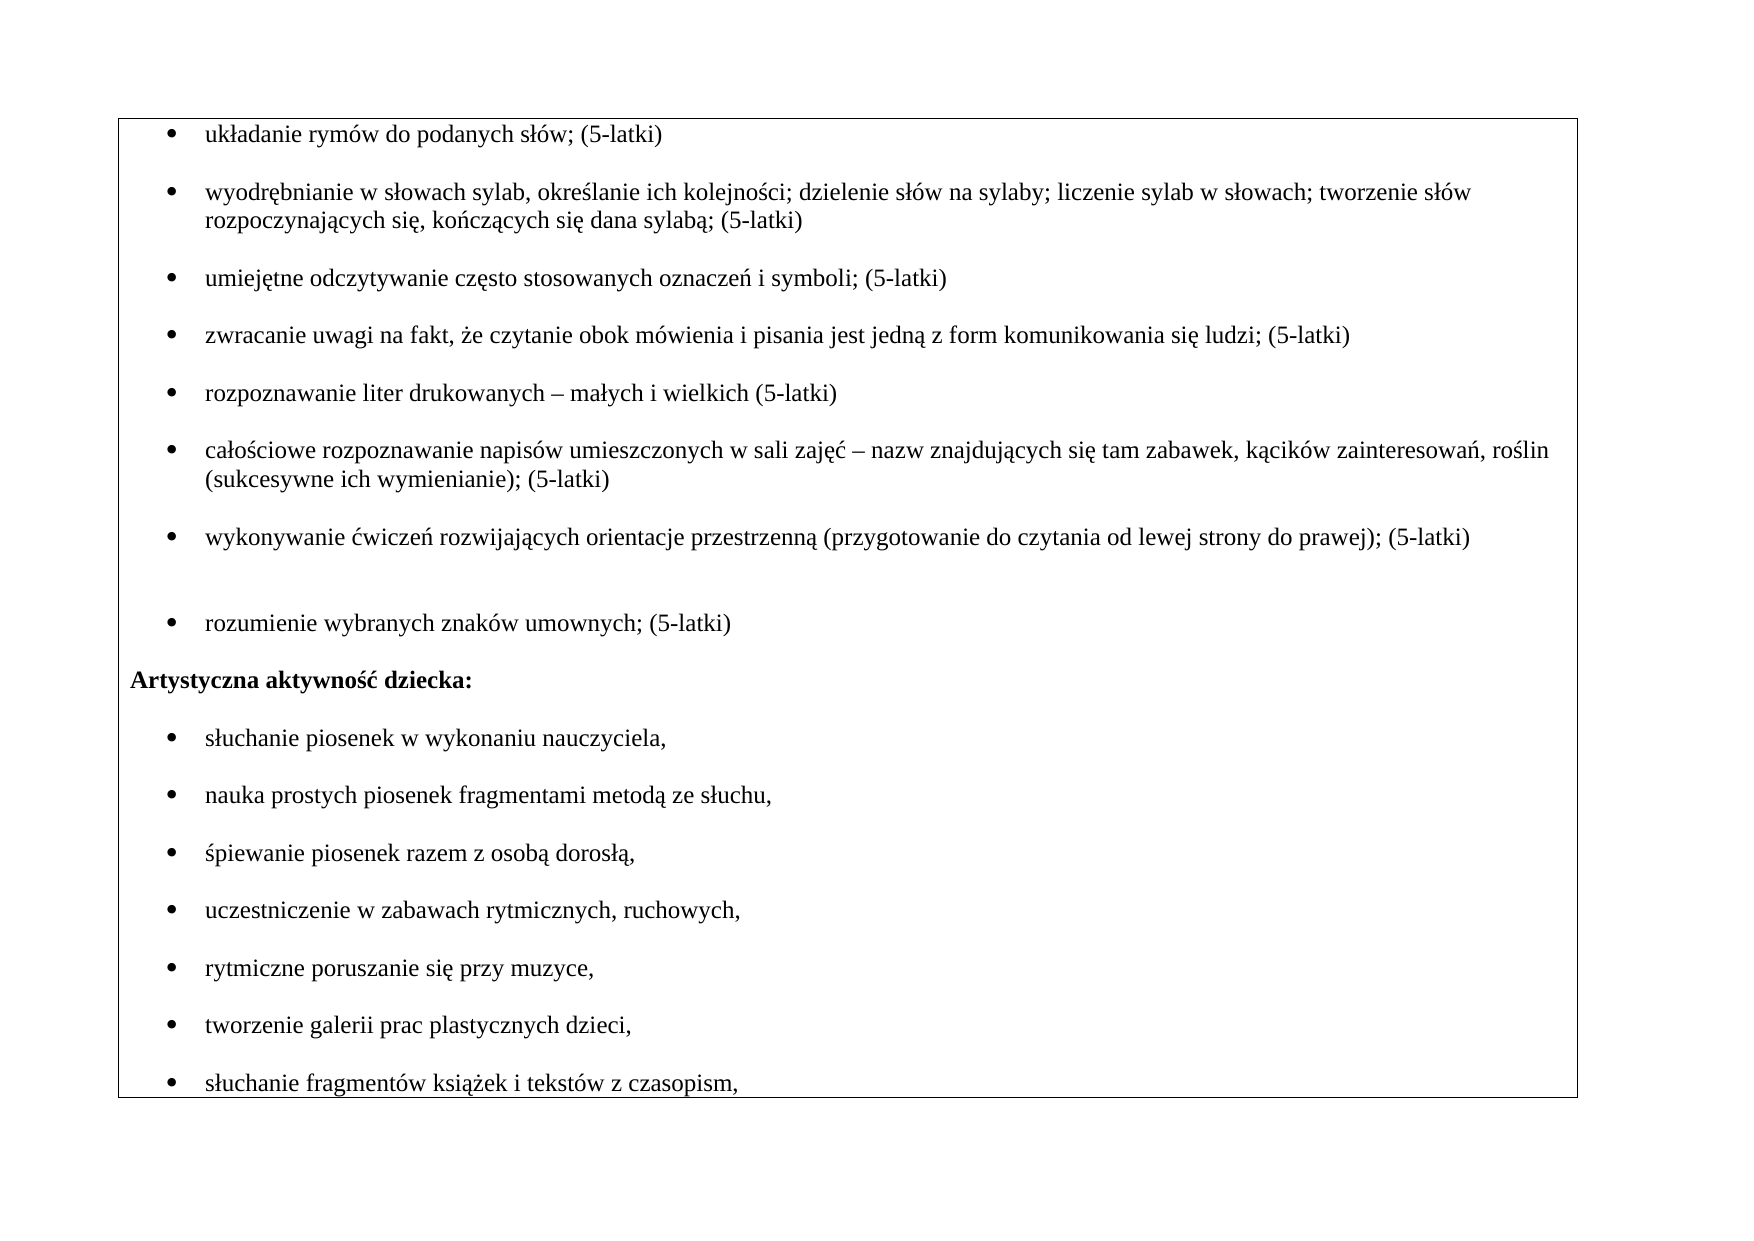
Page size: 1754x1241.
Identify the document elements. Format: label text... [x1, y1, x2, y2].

table_cell Treści programowe: Fizyczny obszar rozwoju dziecka Społeczna aktywność dziecka: korzystanie z własnych zmysłów: rozpoznawanie smaku, zapachu, słyszanych dźwięków, rozpoznawanie za pomocą wzroku, dotyku, korzystanie z toalety, udział w porządkowaniu sali po skończonej zabawie, zawracanie uwagi na kulturę spożywania posiłków; (5-latki) samodzielne rozbieranie się i ubieranie oraz dbanie o swoją garderobę; (5-latki) porządkowanie po sobie miejsc zabaw, pracy i spożywania posiłków; (5-latki) dbanie o porządek na półkach indywidualnych; (5-latki) Językowa aktywność dziecka: rozwijanie sprawności całego ciała (w toku wykonywania czynności samoobsługowych, zabaw ruchowych); nabywanie koordynacji ruchowej nabywanie koordynacji wzrokowo-ruchowej, np. powtarzanie prostych ruchów innej osoby w czasie zabawy. nabywanie sprawności manualnej (poprzez wykonywanie czynności wymagających zaangażowania mięśni dłoni, np. lepienie prostych kształtów z plasteliny, zgniatanie i zaginanie papieru) rozwijanie sprawności całego ciała (w toku wykonywania czynności samoobsługowych, zabaw ruchowych i ćwiczeń gimnastycznych); (5-latki) wykonywanie czynności wymagających zaangażowania mięśni dłoni, np.: lepienie z plasteliny, zgniatanie i zaginanie papieru, wycinanie, wydzieranie; (5-latki) rozwijanie koordynacji wzrokowo-ruchowej, np.: powtarzanie ruchów innej osoby w czasie zabawy; (5-latki) wykonywanie czynności z dużym i małym napięciem mięśniowym w toku zabaw ruchowych i ćwiczeń plastycznych; (5-latki) odwzorowywanie elementów (przerysowywanie, rysowanie według wzoru, kalkowanie); (5-latki) Artystyczna aktywność dziecka: uczestniczenie w zabawach rytmicznych i ruchowych, reagowanie na zmiany tempa i dynamiki utworu o dużym zróżnicowaniu, rytmiczne poruszanie się przy muzyce, uczestniczenie w zabawach konstrukcyjnych, uczestniczenie w zabawach angażujących kilka zmysłów jednocześnie. uczestniczenie w zabawach rytmicznych, ruchowych, pląsach przy muzyce; (5-latki) uczestniczenie w zabawach konstrukcyjno-technicznych wykorzystujących doświadczenia zbierane podczas poznawania środowiska technicznego, np. składanie zabawek z oddzielnych części, budowanie różnych konstrukcji z klocków, przezywanie radości z pozytywnych efektów swoich działań; (5-latki) Ruchowa i zdrowotna aktywność dziecka: uczestniczenie w zabawach ruchowych: kształtujących postawę, orientacyjno-porządkowych, bieżnych, z elementami czworakowania, z elementami skoku, podskoku, z elementami toczenia, z elementami rzutu, chwytu, równoważnych, organizowanych metodą opowieści ruchowych, ze śpiewem, ubieranie się odpowiednio do warunków atmosferycznych występujących w danej porze roku, przebywanie na świeżym powietrzu – uczestniczenie w spacerach, zabawach, dbanie o higienę poprzez: codzienne mycie całego ciała, mycie zębów po posiłkach, samodzielne korzystanie z toalety, mycie rąk, zwłaszcza po pobycie w toalecie i zabawie na świeżym powietrzu, utrzymywanie czystości odzieży, obuwia, samodzielne ubieranie się i rozbieranie, dbanie o rzeczy osobiste, codzienne zmienianie bielizny, nieużywanie cudzych grzebieni, szczotek, ręczników, zachowywanie porządku w miejscu zabawy, wyrabianie nawyków zdrowotnych przy każdej nadarzającej się sytuacji (np. mycie rąk po skorzystaniu z toalety, składanie w jedno miejsce ubrań podczas przygotowań do leżakowania, korzystnie z chusteczek higienicznych w razie potrzeby), nazywanie części ciała; (5-latki) utrwalanie orientacji w schemacie własnego ciała i ciała drugiej osoby (np. w kontekście kształtowania prawidłowej postawy); (5-latki) uczestniczenie w zabawach ruchowych: kształtujących postawę, orientacyjno-porządkowych, bieżnych, z elementami skoku, podskoku, z elementami toczenia, z elementami rzutu, chwytu, równoważnych, organizowanych metodą opowieści ruchowych, ze śpiewem; (5-latki) uczestniczenie w zabawach organizowanych w terenie (w ogrodzie przedszkolnym, w parku, na boisku) w różnych porach roku (na śniegu, w wodzie); (5-latki) uczestniczenie w ćwiczeniach gimnastycznych; (5-latki) ubieranie się odpowiednio do warunków atmosferycznych występujących w danej porze roku (zapobieganie przegrzaniu i zmarznięciu); (5-latki) przebywanie na świeżym powietrzu; uczestniczenie w spacerach, zabawach i ćwiczeniach ruchowych; (5-latki) dbanie o higienę poprzez codzienne mycie całego ciała, mycie zębów po posiłkach, samodzielne korzystanie z toalety, mycie rak, zwłaszcza po pobycie w toalecie i po zabawie na świeżym powietrzu, utrzymywanie czystości odzieży, obuwia; zwracanie uwagi na estetyczny wygląd, samodzielne ubieranie się i rozbieranie, dbanie o rzeczy osobiste, codzienne zmienianie bielizny, nieużywanie cudzych grzebieni, szczotek, ręczników, zachowywanie porządku w miejscu zabawy, pracy, nauki; (5-latki) sygnalizowanie nauczycielowi złego samopoczucia; (5-latki) wyrabianie nawyków zdrowotnych, np. samodzielnego ubierania się, poprawnego korzystania z toalety, właściwego zachowania się przy stole, przestrzegania zasad bezpieczeństwa w toku zabaw ruchowych i innych; (5-latki) aktywne uczestniczenie w zabawach na świeżym powietrzu; (5-latki) przeplatanie aktywności ruchowej z odpoczynkiem; (5-latki) wybieranie bezpiecznego miejsca do zabaw; (5-latki) bezpieczne korzystanie ze sprzętu sportowego, urządzeń znajdujących się na placu zabaw; (5-latki) informowanie nauczyciela o wszystkich sytuacjach budzących wątpliwości i obawy; (5-latki) naśladowanie ruchów wykonywanych przez nauczyciela, odtwarzanie ruchem całego ciała lub samych rąk sposobów poruszania się zwierząt itp.; (5-latki) Emocjonalny obszar rozwoju dziecka Społeczna aktywność dziecka: podejmowanie prób wspólnych zabaw, wyrażanie i nazywanie różnych emocji podczas zabaw; (5-latki) określanie sytuacji wywołujących różne emocje, np.: radość, złość, smutek, strach; (5-latki) radzenie sobie z emocjami poprzez udział w zabawach , rozmowach, słuchaniu wybranych utworów literackich; (5-latki) zapraszanie innych dzieci do wspólnej zabawy; (5-latki) szanowanie wytworów pracy innych oraz ich własności; (5-latki) dzielenie się wrażeniami, spostrzeżeniami z obserwacji danego zdarzenia, danej sytuacji; (5-latki) zwracanie się o pomoc w trudnych sytuacjach; (5-latki) Społeczny obszar rozwoju dziecka Społeczna aktywność dziecka: podawanie swojego imienia i nazwiska, poznawanie imion i nazwisk dzieci z grupy, przestrzeganie ustalonych umów i zasad regulujących współżycie w grupie, podejmowanie prób wspólnych zabaw, uczestniczenie we wspólnych zabawach, odpowiadanie na pytania, prezentowanie swoich wyrobów, dokonanie samooceny ich wykonania; (5-latki) uczestniczenie w sytuacjach stwarzających możliwość wyboru, przewidywanie skutków zachowań, zwracanie uwagi na konsekwencje wynikające z danego wyboru; (5-latki) przestrzeganie wspólnie ustalonych umów i zasad regulujących współżycie w grupie; (5-latki) dostrzeganie potrzeb innych, szanowanie ich; (5-latki) cieszenie się z sukcesów drugiej osoby; (5-latki) pomaganie kolegom w sytuacjach wywołujących smutek; (5-latki) szanowanie wytworów pracy innych oraz ich własności; (5-latki) współdziałanie podczas zabaw, gier, tańców integracyjnych; (5-latki) unikanie zachować agresywnych, powstrzymywanie ich, dążenie do kompromisu; (5-latki) uczestniczenie we wspólnych zabawach, np.: ruchowych, prowadzonych metodą Rudolfa Labana, Weroniki Sherborne, wspólne wykonywanie prac plastycznych; (5-latki) dzielenie się wrażeniami, spostrzeżeniami z obserwacji danego zdarzenia, danej sytuacji; (5-latki) odpowiadanie na zadane pytania, formułowanie własnych pytań; (5-latki) Poznawczy obszar rozwoju dziecka Społeczna aktywność dziecka: określanie tego, co dziecko lubi robić, spacerowanie w pobliżu przedszkola. określanie tego, co dziecko robi dobrze: (5-latki) podejmowanie prób posługiwania się przyborami i narzędziami zgodnie z ich przeznaczeniem; (5-latki) opowiadanie o sobie w grupie rówieśniczej; (5-latki) oglądanie zdjęć, ilustracji, słuchanie wierszy, opowiadań – odwoływanie się do własnych obserwacji w celu zwróceni uwagi na piękno naszego kraju; (5-latki) podejmowanie prób posługiwania się przyborami i narzędziami zgodnie z ich przeznaczeniem oraz w sposób twórczy i niekonwencjonalny. (6-latki) Językowa aktywność dziecka: uczestniczenie w zabawach polegających na odtwarzaniu dźwięków, np. w zabawie w echo melodyczne, wokalne; (5-latki) aktywne słuchanie rozmówcy; (5-latki) wyklaskiwanie rytmicznych fragmentów piosenek; (5-latki) wyrażanie swoich myśli, potrzeb, przeżyć w rozmowach z rówieśnikami w codziennych sytuacjach; (5-latki) swobodne rozmowy na tematy bliskie dzieciom w kontaktach grupowych; (5-latki) przekazywanie swoich odczuć, intencji w sposób werbalny i niewerbalny; (5-latki) stosowanie w wypowiedziach właściwych form fleksyjnych wszystkich odmiennych części mowy: czasownika, rzeczownika, zaimka, przymiotnika, liczebnika; (5-latki) wypowiadanie się złożonymi zdaniami, stosowanie kilkuzdaniowej wypowiedzi; (5-latki) odpowiadanie na pytania, poprawne formułowanie pytań; (5-latki) obserwowanie otoczenia, wymienianie jego elementów, porównywanie ich z tym, co się znajduje dalej; (5-latki) wymawianie samogłosek, a potem wymawianie za nauczycielem spółgłosek; (5-latki) słuchanie zdań, wyodrębnianie w nich słów; liczenie słów w zdaniach; układanie zdań z określonej liczby słów; określanie kolejnych słów w zdaniu; (5-latki) układanie rymów do podanych słów; (5-latki) wyodrębnianie w słowach sylab, określanie ich kolejności; dzielenie słów na sylaby; liczenie sylab w słowach; tworzenie słów rozpoczynających się, kończących się dana sylabą; (5-latki) umiejętne odczytywanie często stosowanych oznaczeń i symboli; (5-latki) zwracanie uwagi na fakt, że czytanie obok mówienia i pisania jest jedną z form komunikowania się ludzi; (5-latki) rozpoznawanie liter drukowanych – małych i wielkich (5-latki) całościowe rozpoznawanie napisów umieszczonych w sali zajęć – nazw znajdujących się tam zabawek, kącików zainteresowań, roślin (sukcesywne ich wymienianie); (5-latki) wykonywanie ćwiczeń rozwijających orientacje przestrzenną (przygotowanie do czytania od lewej strony do prawej); (5-latki) rozumienie wybranych znaków umownych; (5-latki) Artystyczna aktywność dziecka: słuchanie piosenek w wykonaniu nauczyciela, nauka prostych piosenek fragmentami metodą ze słuchu, śpiewanie piosenek razem z osobą dorosłą, uczestniczenie w zabawach rytmicznych, ruchowych, rytmiczne poruszanie się przy muzyce, tworzenie galerii prac plastycznych dzieci, słuchanie fragmentów książek i tekstów z czasopism, uczestniczenie w zabawach naśladowczych, uczestniczenie w zabawach konstrukcyjnych. wspólne wykonywanie prac plastycznych, organizowanie zabaw twórczych, np. tworzenie scenek z wykorzystaniem pantomimy, dramy; (5-latki) słuchanie piosenek w wykonaniu nauczyciela oraz nagrań; (5-latki) nauka piosenek fragmentami, metodą ze słuchu; (5-latki) śpiewanie piosenek – zbiorowe i indywidualne; (5-latki) wykorzystanie naturalnych efektów perkusyjnych (klaskania, tupania, stukania…) do akompaniamentu podczas słuchania lub śpiewania piosenek; (5-latki) poznawanie wyglądu instrumentów perkusyjnych: kołatki, grzechotki, bębenka, trójkąta, talerzy, drewienek i sposobu gry na nich; (5-latki) wykonywanie akompaniamentu do piosenek na instrumentach perkusyjnych oraz innych przedmiotach – indywidualnie lub grupowo (tworzenie orkiestry); (5-latki) wykonywanie prostych, jedno-, dwutaktowych tematów rytmicznych na instrumentach perkusyjnych; (5-latki) uczestniczenie w zabawach rytmicznych, ruchowych, pląsach przy muzyce; (5-latki) reagowanie na zmiany tempa i dynamiki utworu; (5-latki) estetyczne, rytmiczne poruszanie się przy muzyce; (5-latki) improwizowanie piosenki ruchem; (5-latki) dostrzeganie zmian w wysokości dźwięków; (5-latki) tworzenie galerii prac plastycznych dzieci, związanych, np. z porami roku; (5-latki) tworzenie różnych przestrzennych kompozycji z wykorzystaniem palców, dłoni, całego ciała; (5-latki) rysowanie, malowanie farbami plakatowymi, akwarelami z użyciem palców lub pędzli, na różnym podłożu; wycinanie, wydzieranie z różnych materiałów, obrysowywanie szablonów, lepienie z gliny, plasteliny, masy solnej i papierowej, modeliny, naklejanie, ugniatanie itd.; (5-latki) odczuwanie radości z tworzenia, działania plastycznego; (5-latki) słuchanie, czytanych przez nauczyciela lub lektora, fragmentów literatury z odpowiednią intonacją i odpowiednim natężeniem głosu; zwracanie uwagi na piękno języka polskiego (5-latki) wyrażanie swoich przeżyć wewnętrznych, uczuć poprzez różne formy ekspresji: słowną, ruchową, plastyczną, muzyczną; (5-latki) Aktywność poznawcza wykorzystywanie w zabawach różnych zabawek, przedmiotów, uczestniczenie w zabawach organizowanych przez nauczyciela, dających dziecku satysfakcję i radość, powtarzanie z pamięci wierszy, rymowanek, piosenek w połączeniu z ruchem, nauka na pamięć krótkich wierszy i piosenek treściowo bliskich dzieciom oraz sytuacjom, z jakimi się spotykają, uczestniczenie w zabawach twórczych (głównie tematycznych, konstrukcyjnych i ruchowych), rozwiązywanie prostych zagadek, dotykanie swojego ciała, zabawy z wykorzystaniem palców, dłoni, głowy, ramion itd.; oglądanie siebie w lustrze, liczenie z wymienianiem kolejnych liczebników głównych; zwrócenie uwagi na rolę ostatniego liczebnika, liczenie palców, przedmiotów itp., obserwowanie środowiska przyrodniczego; zwracanie uwagi na dominującą kolorystykę, zmiany, jakie zachodzą w przyrodzie, obserwowanie zmian zachodzących w przyrodzie przed zbliżającą się wiosną, np.: topnienie śniegu, powracające pierwsze ptaki (bociany), pojawiające się pierwsze kwiaty (krokusy), obserwowanie w sposób bezpośredni zmian zachodzących w przyrodzie. uczestniczenie w zabawach rozwijających: aktywność badawczą, umiejętność rozwiązywania problemów, myślenie, wyobrażenia, umiejętność klasyfikowania, uogólniania, rozumowania przyczynowo-skutkowego, poznawania samego siebie; (5-latki) uczestniczenie w zabawach organizowanych przez nauczyciela, dających dziecku satysfakcje i radość; (5-latki) wykorzystywanie w zabawach (także w sposób niekonwencjonalny) różnych zabawek, przedmiotów, znaków i symboli; (5-latki) rozpoznawanie przedmiotów, roślin, zwierząt za pomocą zmysłów: dotyku, smaku, węchu, wzroku, słuchu; (5-latki) dbanie o higienę zmysłów, np. unikanie hałasu, krzyku; (5-latki) mówienie z pamięci wierszy, rymowanek, piosenek w połączeniu z ruchem, obrazem, dźwiękiem; (5-latki) nauka na pamięć wierszy i piosenek treściowo bliskich dzieciom oraz sytuacjom, z jakimi się spotykają; (5-latki) uczestniczenie w zabawach, ćwiczeniach, pracach plastycznych, rozmowach, słuchaniu wierszy, opowiadań sprzyjających koncentracji uwagi; (5-latki) uczestniczenie w różnego rodzaju zabawach twórczych (tematycznych, konstrukcyjnych, ruchowych, z elementem pantomimy itd.): (5-latki) rozwijanie myślenia logicznego poprzez: rozwiązywanie zagadek, rebusów; (5-latki) słuchanie rymowanek, wierszy, opisujących nierealne miejsca, postacie, zdarzenia; (5-latki) nazywanie i wskazywanie części ciała występujących podwójnie, parami – oczu, uszu, nóg; (5-latki) poruszanie się pod dyktando nauczyciela; (5-latki) wykonywanie ćwiczeń w parach; (5-latki) budowanie danego szeregu według wzrastającej lub malejącej liczby elementów, wielkości, natężenia barwy; (5-latki) łączenie przedmiotów w grupy na podstawie cechy percepcyjnej, np. barwy, wielkości, kształtu, a następnie cech funkcjonalnych; (5-latki) rozróżnianie błędnego liczenia od poprawnego; (5-latki) dbanie o rośliny doniczkowe uprawiane w pomieszczeniach, nazywanie wybranych, umieszczanie ich w nasłonecznionych miejscach; (5-latki) rozwijanie wyobraźni przestrzennej (np. poprzez zastosowanie przestrzennych technik plastycznych, takich jak: konstruowanie, modelowanie itp., oraz pozostawianie swobody w zagospodarowaniu przestrzeni kartki w toku rysowania); (5-latki) nabywanie wrażliwości dotykowej (poprzez kontakt z różnym materiałem przeznaczonym do działalności plastyczno-konstrukcyjnej, np. sznurkiem, watą, folia aluminiową, papierem ściernym, styropianem); (5-latki) wyszukiwanie takich samych przedmiotów, obrazów, symboli graficznych; (5-latki) segregowanie danych symboli graficznych według przyjętego kryterium; (5-latki) Program wychowania przedszkolnego, Grupa MAC S.A. 2020 (s. 41–45, 46–48, 50, 52–54, 56–62, 65–68, 70–73, 75, 77, 79). [119, 119, 1577, 1097]
